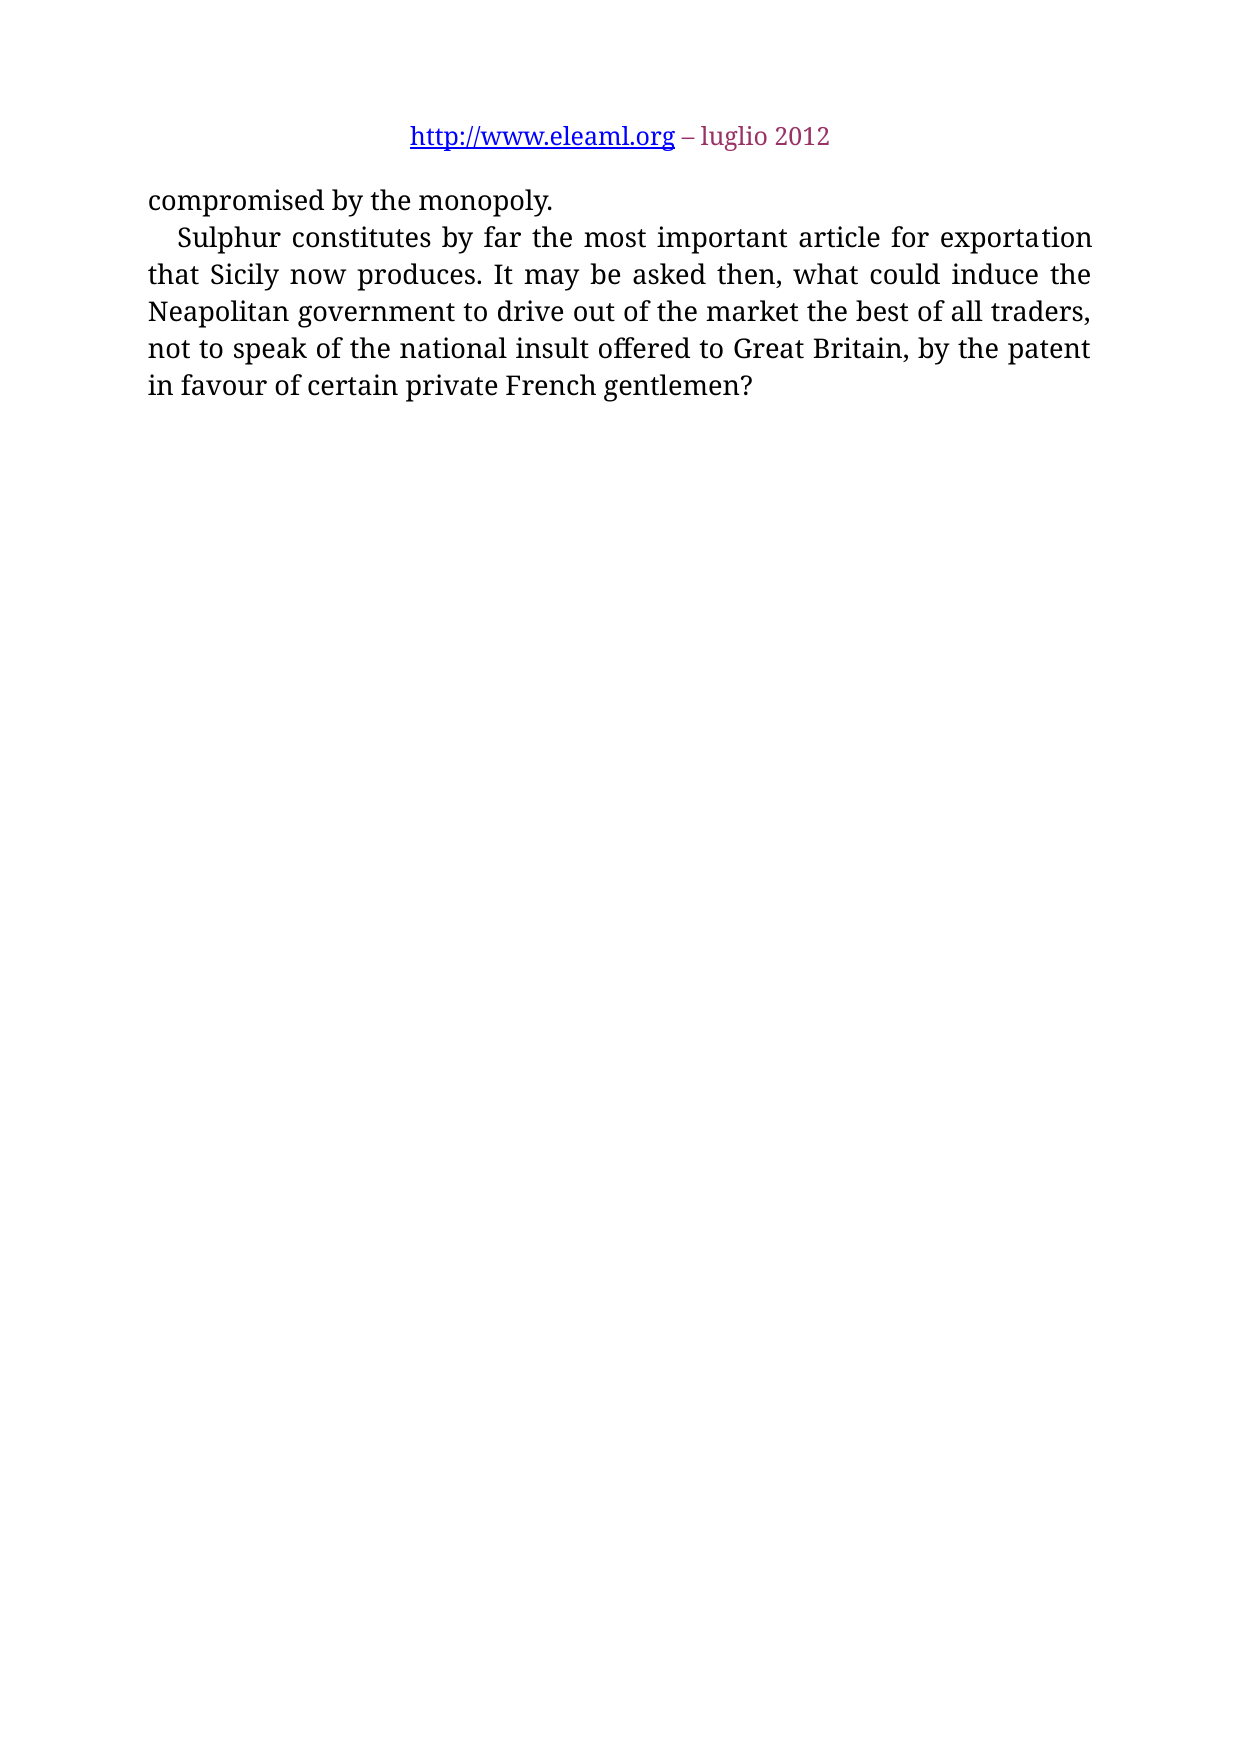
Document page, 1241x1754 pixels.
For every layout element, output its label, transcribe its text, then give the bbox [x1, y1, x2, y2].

text compromised by the monopoly. [148, 182, 1093, 218]
text Sulphur constitutes by far the most important article for exportation that Sicily now produces. It may be asked then, what could induce the Neapolitan government to drive out of the market the best of all traders, not to speak of the national insult offered to Great Britain, by the patent in favour of certain private French gentlemen? [148, 218, 1093, 403]
